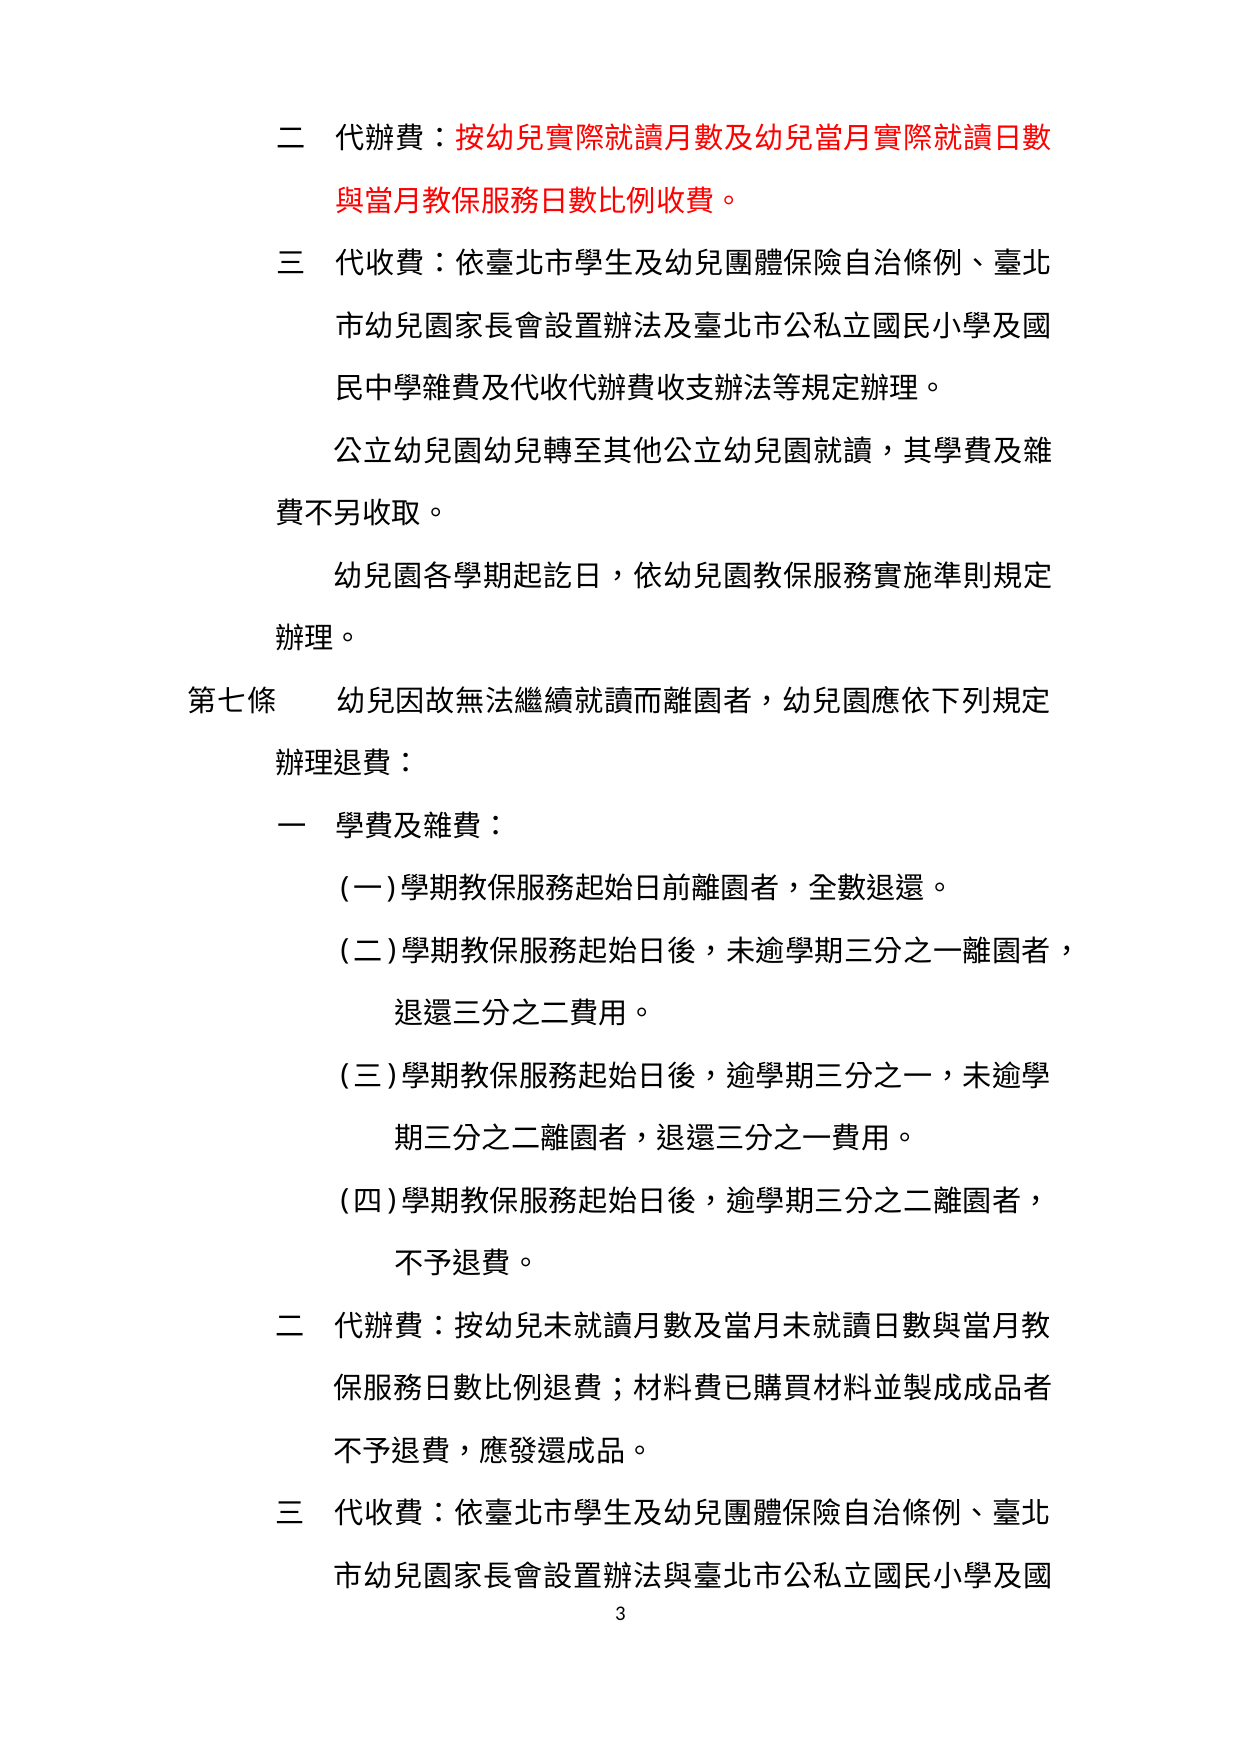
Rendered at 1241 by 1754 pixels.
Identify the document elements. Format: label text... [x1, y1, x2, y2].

text 二 代辦費：按幼兒未就讀月數及當月未就讀日數與當月教保服務日數比例退費；材料費已購買材料並製成成品者不予退費，應發還成品。 [275, 1282, 1053, 1469]
text (三)學期教保服務起始日後，逾學期三分之一，未逾學期三分之二離園者，退還三分之一費用。 [336, 1032, 1053, 1157]
text 公立幼兒園幼兒轉至其他公立幼兒園就讀，其學費及雜費不另收取。 [275, 407, 1053, 532]
text 三 代收費：依臺北市學生及幼兒團體保險自治條例、臺北市幼兒園家長會設置辦法與臺北市公私立國民小學及國 [275, 1469, 1053, 1594]
text (二)學期教保服務起始日後，未逾學期三分之一離園者，退還三分之二費用。 [336, 907, 1053, 1032]
text (四)學期教保服務起始日後，逾學期三分之二離園者，不予退費。 [336, 1157, 1053, 1282]
text (一)學期教保服務起始日前離園者，全數退還。 [336, 844, 1053, 907]
text 第七條 幼兒因故無法繼續就讀而離園者，幼兒園應依下列規定辦理退費： [187, 657, 1053, 782]
text 一 學費及雜費： [262, 782, 1053, 844]
text 二 代辦費：按幼兒實際就讀月數及幼兒當月實際就讀日數與當月教保服務日數比例收費。 [276, 94, 1053, 219]
text 幼兒園各學期起訖日，依幼兒園教保服務實施準則規定辦理。 [275, 532, 1053, 657]
text 三 代收費：依臺北市學生及幼兒團體保險自治條例、臺北市幼兒園家長會設置辦法及臺北市公私立國民小學及國民中學雜費及代收代辦費收支辦法等規定辦理。 [276, 219, 1053, 407]
